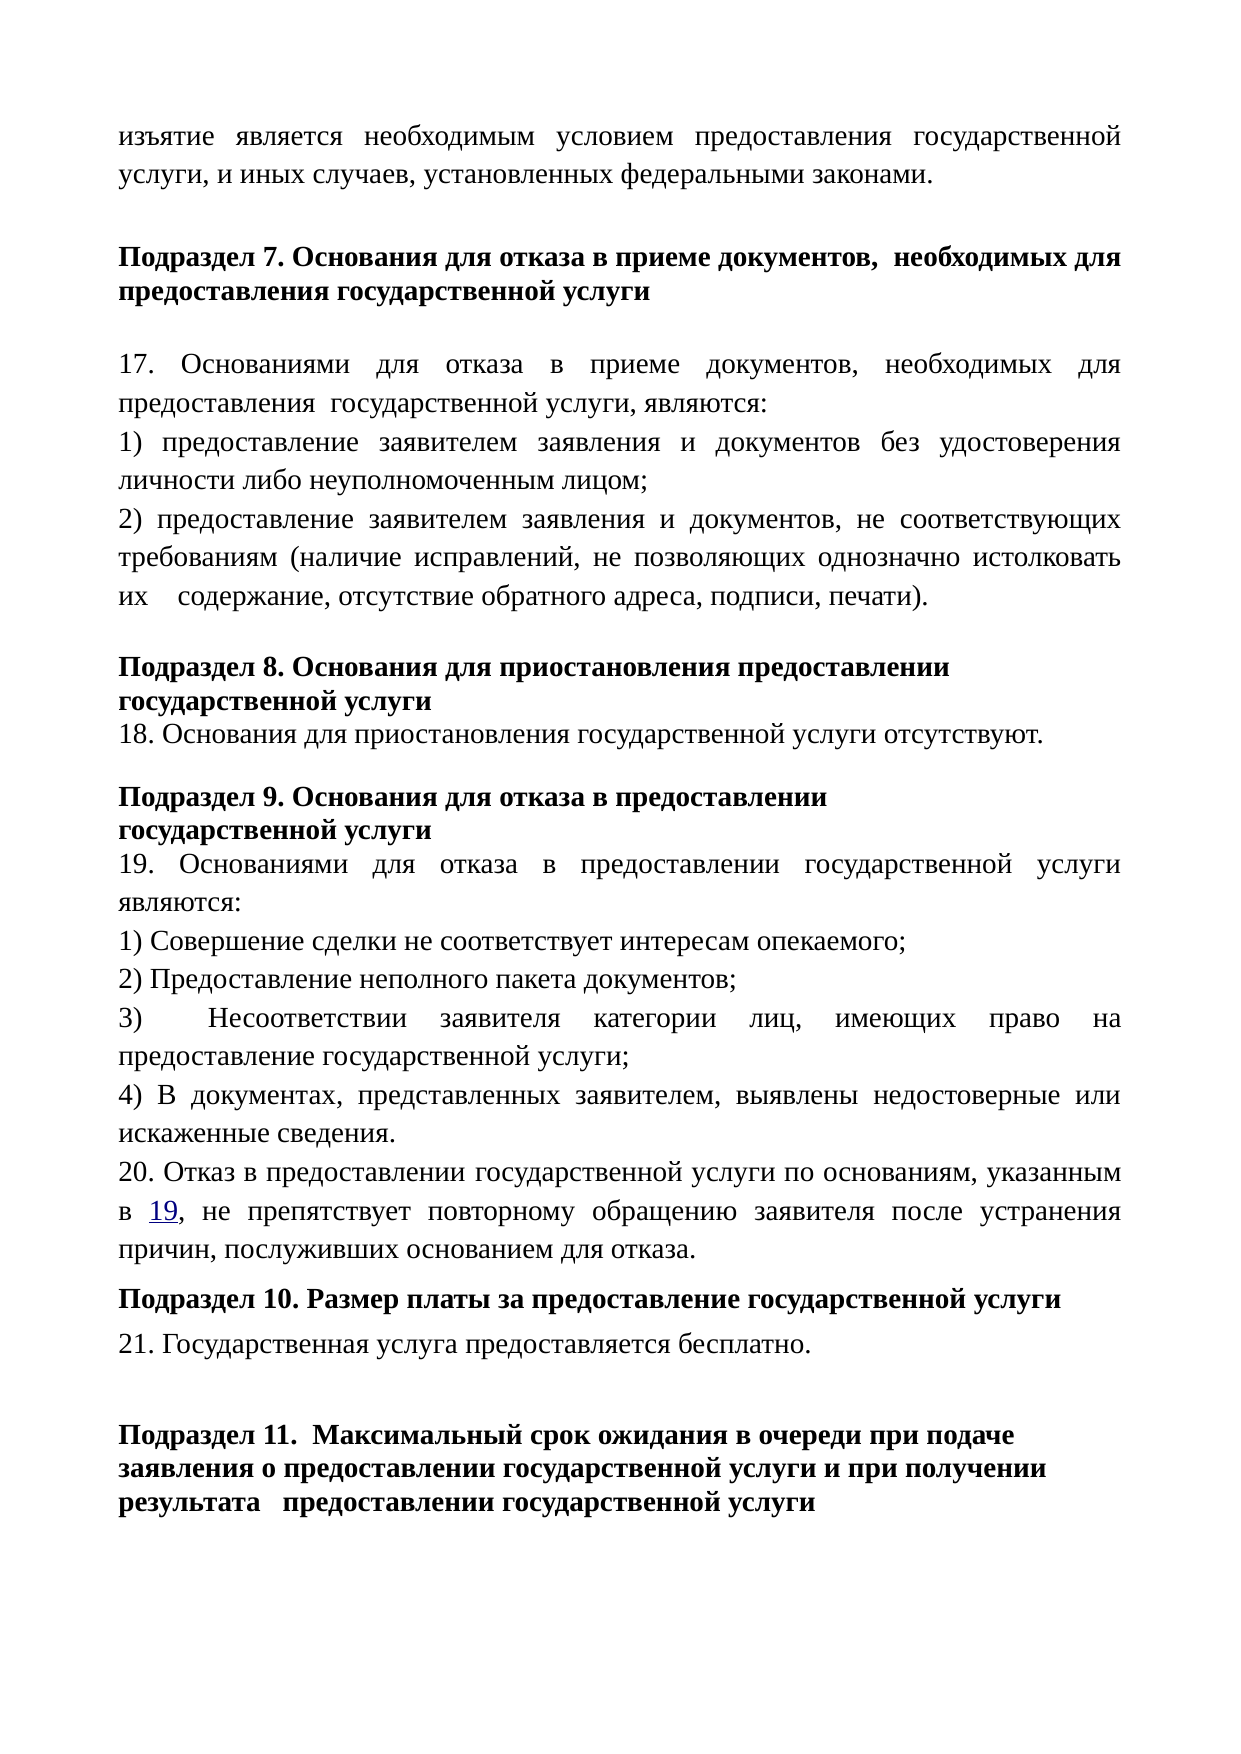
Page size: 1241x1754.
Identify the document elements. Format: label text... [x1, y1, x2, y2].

subtitle государственной услуги [118, 812, 1122, 846]
subtitle Подраздел 11. Максимальный срок ожидания в очереди при подаче заявления о предоставлении государственной услуги и при получении результата предоставлении государственной услуги [118, 1417, 1122, 1517]
subtitle Подраздел 8. Основания для приостановления предоставлении государственной услуги [118, 649, 1122, 716]
subtitle Подраздел 10. Размер платы за предоставление государственной услуги [118, 1281, 1122, 1314]
text Подраздел 9. Основания для отказа в предоставлении [118, 779, 1122, 812]
text 17. Основаниями для отказа в приеме документов, необходимых для предоставления государственной услуги, являются: [118, 347, 1122, 419]
text 21. Государственная услуга предоставляется бесплатно. [118, 1326, 1122, 1359]
text 4) В документах, представленных заявителем, выявлены недостоверные или искаженные сведения. [118, 1077, 1122, 1149]
subtitle Подраздел 7. Основания для отказа в приеме документов, необходимых для предоставления государственной услуги [118, 239, 1122, 307]
text 19. Основаниями для отказа в предоставлении государственной услуги являются: [118, 846, 1122, 918]
text 1) предоставление заявителем заявления и документов без удостоверения личности либо неуполномоченным лицом; [118, 424, 1122, 496]
text 18. Основания для приостановления государственной услуги отсутствуют. [118, 716, 1122, 750]
text 20. Отказ в предоставлении государственной услуги по основаниям, указанным в 19, не препятствует повторному обращению заявителя после устранения причин, послуживших основанием для отказа. [118, 1154, 1122, 1265]
text 2) Предоставление неполного пакета документов; [118, 961, 1122, 995]
text 1) Совершение сделки не соответствует интересам опекаемого; [118, 923, 1122, 956]
text изъятие является необходимым условием предоставления государственной услуги, и иных случаев, установленных федеральными законами. [118, 118, 1122, 190]
text 2) предоставление заявителем заявления и документов, не соответствующих требованиям (наличие исправлений, не позволяющих однозначно истолковать их содержание, отсутствие обратного адреса, подписи, печати). [118, 501, 1122, 611]
text 3) Несоответствии заявителя категории лиц, имеющих право на предоставление государственной услуги; [118, 1000, 1122, 1072]
